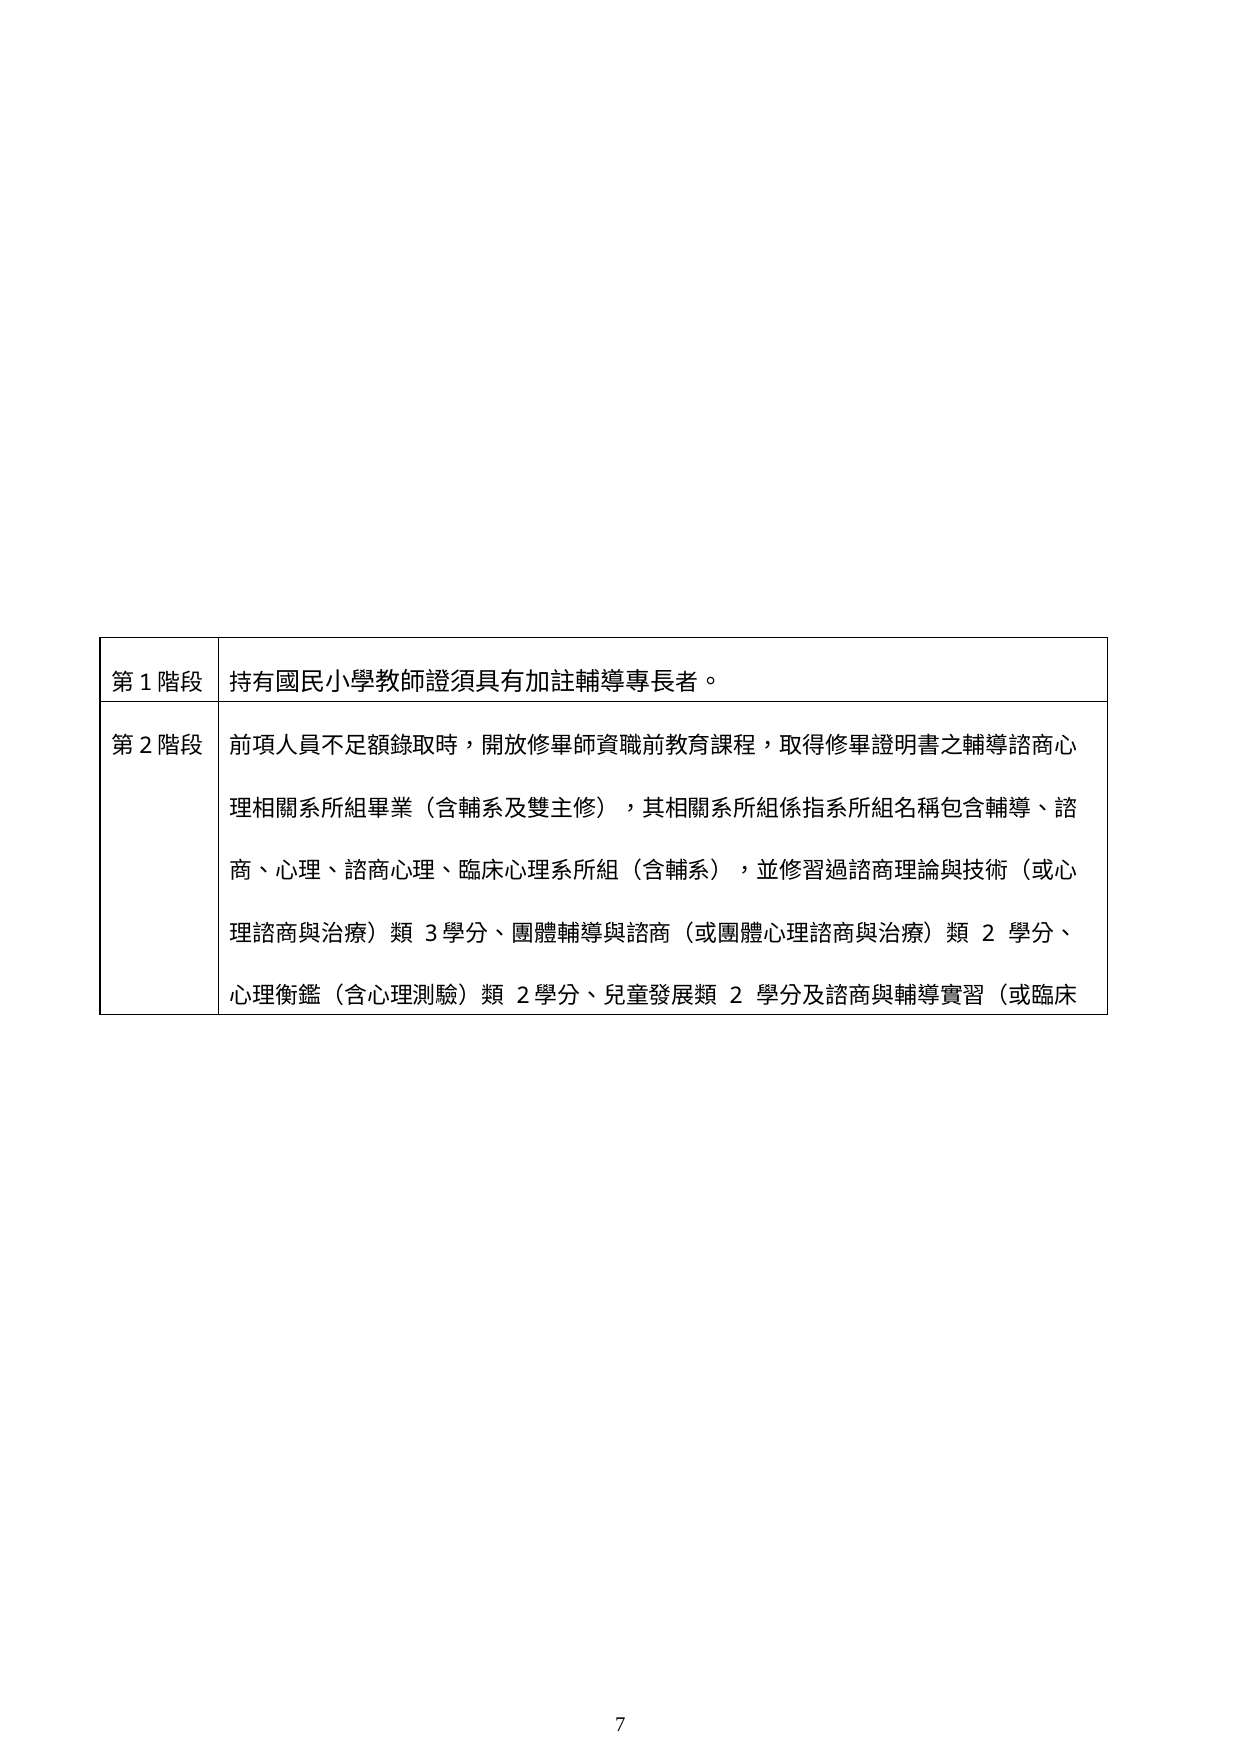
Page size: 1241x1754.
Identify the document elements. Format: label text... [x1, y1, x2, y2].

table_cell 第1階段 [101, 638, 218, 701]
table_cell 第2階段 [101, 702, 218, 1014]
table_cell 持有國民小學教師證須具有加註輔導專長者。 [219, 638, 1107, 701]
table_cell 前項人員不足額錄取時，開放修畢師資職前教育課程，取得修畢證明書之輔導諮商心理相關系所組畢業（含輔系及雙主修），其相關系所組係指系所組名稱包含輔導、諮商、心理、諮商心理、臨床心理系所組（含輔系），並修習過諮商理論與技術（或心理諮商與治療）類 3學分、團體輔導與諮商（或團體心理諮商與治療）類 2 學分、心理衡鑑（含心理測驗）類 2學分、兒童發展類 2 學分及諮商與輔導實習（或臨床 [219, 702, 1107, 1014]
